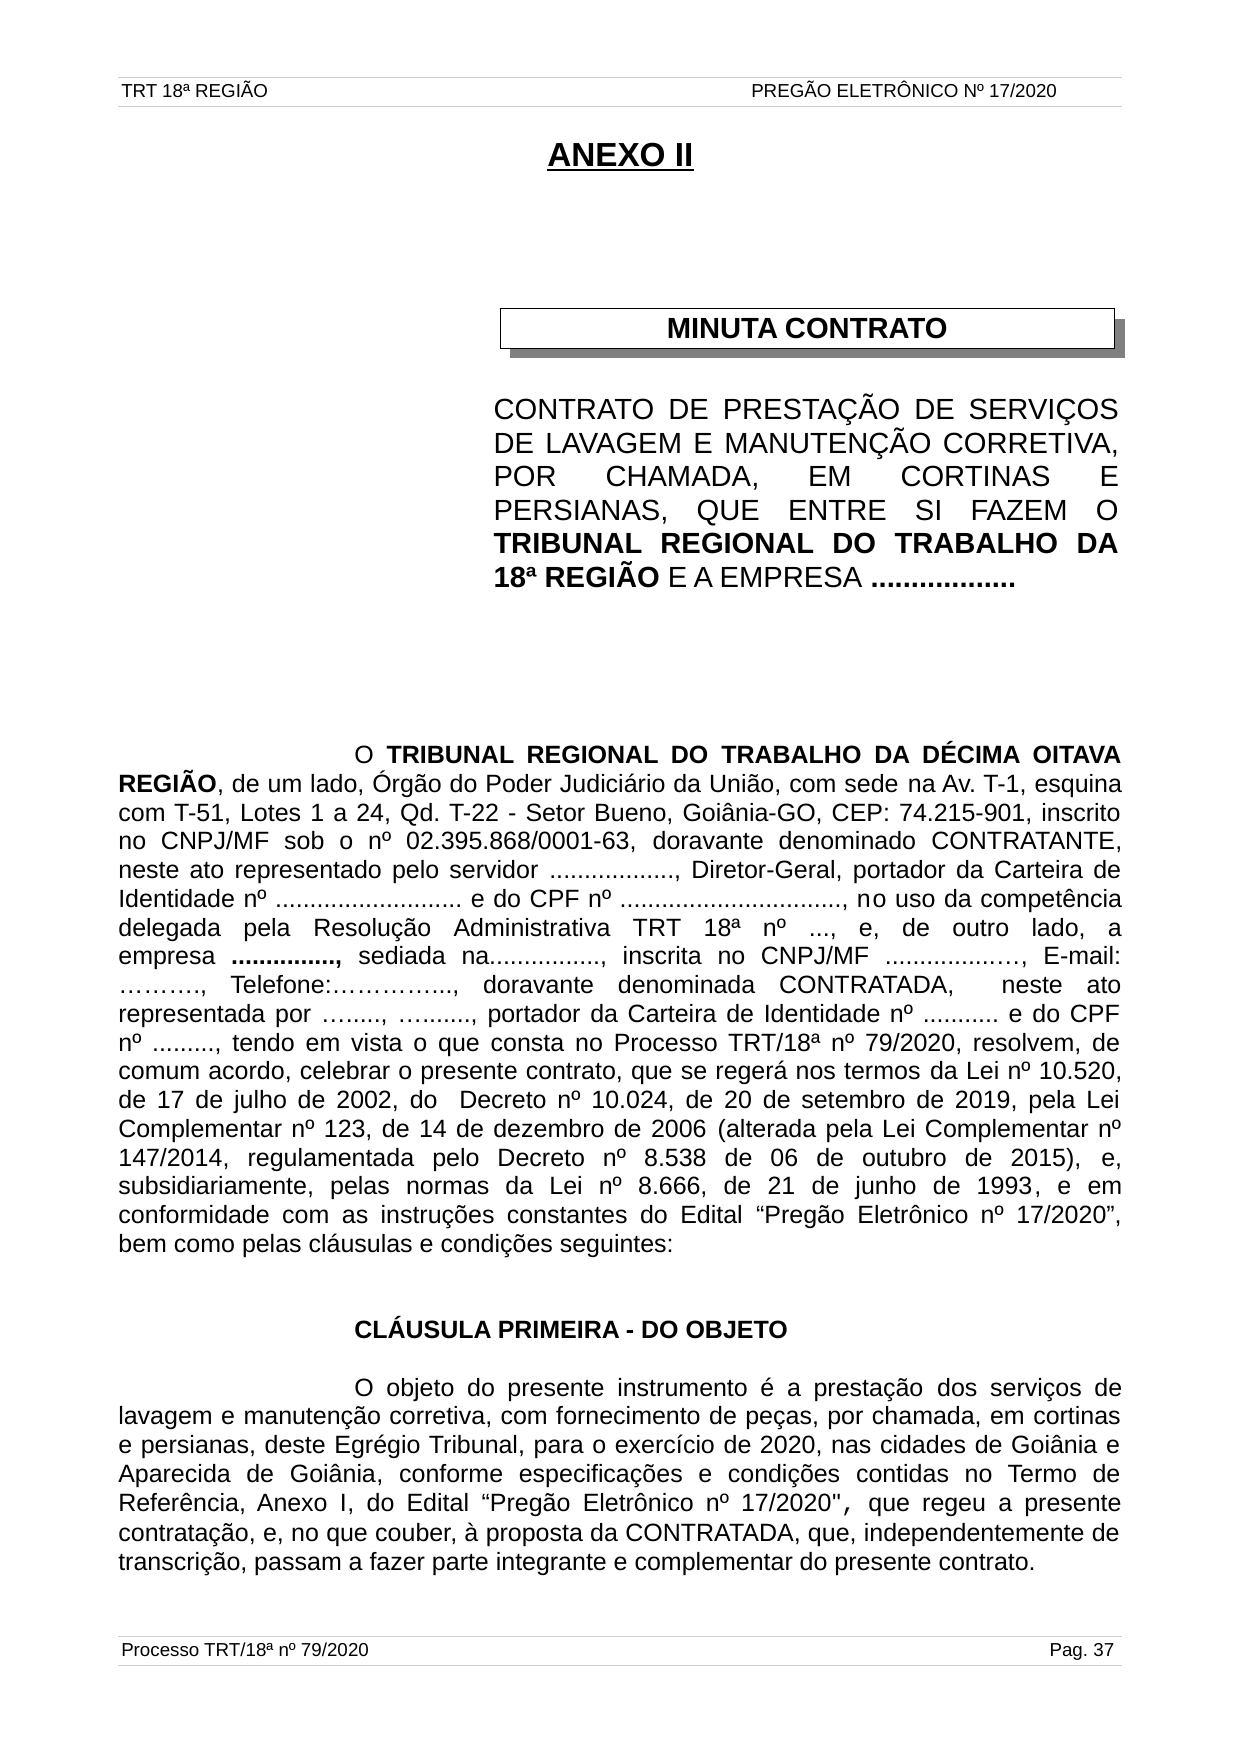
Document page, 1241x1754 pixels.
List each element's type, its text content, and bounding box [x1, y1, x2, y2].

text CONTRATO DE PRESTAÇÃO DE SERVIÇOS DE LAVAGEM E MANUTENÇÃO CORRETIVA, POR CHAMADA, EM CORTINAS E PERSIANAS, QUE ENTRE SI FAZEM O TRIBUNAL REGIONAL DO TRABALHO DA 18ª REGIÃO E A EMPRESA .................. [493, 392, 1119, 593]
text O TRIBUNAL REGIONAL DO TRABALHO DA DÉCIMA OITAVA REGIÃO, de um lado, Órgão do Poder Judiciário da União, com sede na Av. T-1, esquina com T-51, Lotes 1 a 24, Qd. T-22 - Setor Bueno, Goiânia-GO, CEP: 74.215-901, inscrito no CNPJ/MF sob o nº 02.395.868/0001-63, doravante denominado CONTRATANTE, neste ato representado pelo servidor .................., Diretor-Geral, portador da Carteira de Identidade nº ........................... e do CPF nº ................................, no uso da competência delegada pela Resolução Administrativa TRT 18ª nº ..., e, de outro lado, a empresa ..............., sediada na................, inscrita no CNPJ/MF ................…, E-mail:………., Telefone:…………..., doravante denominada CONTRATADA, neste ato representada por …....., …......., portador da Carteira de Identidade nº ........... e do CPF nº ........., tendo em vista o que consta no Processo TRT/18ª nº 79/2020, resolvem, de comum acordo, celebrar o presente contrato, que se regerá nos termos da Lei nº 10.520, de 17 de julho de 2002, do Decreto nº 10.024, de 20 de setembro de 2019, pela Lei Complementar nº 123, de 14 de dezembro de 2006 (alterada pela Lei Complementar nº 147/2014, regulamentada pelo Decreto nº 8.538 de 06 de outubro de 2015), e, subsidiariamente, pelas normas da Lei nº 8.666, de 21 de junho de 1993, e em conformidade com as instruções constantes do Edital “Pregão Eletrônico nº 17/2020”, bem como pelas cláusulas e condições seguintes: [118, 740, 1122, 1257]
text ANEXO II [118, 136, 1122, 174]
text O objeto do presente instrumento é a prestação dos serviços de lavagem e manutenção corretiva, com fornecimento de peças, por chamada, em cortinas e persianas, deste Egrégio Tribunal, para o exercício de 2020, nas cidades de Goiânia e Aparecida de Goiânia, conforme especificações e condições contidas no Termo de Referência, Anexo I, do Edital “Pregão Eletrônico nº 17/2020", que regeu a presente contratação, e, no que couber, à proposta da CONTRATADA, que, independentemente de transcrição, passam a fazer parte integrante e complementar do presente contrato. [118, 1372, 1122, 1576]
text CLÁUSULA PRIMEIRA - DO OBJETO [118, 1315, 1122, 1344]
text MINUTA CONTRATO [501, 309, 1114, 348]
